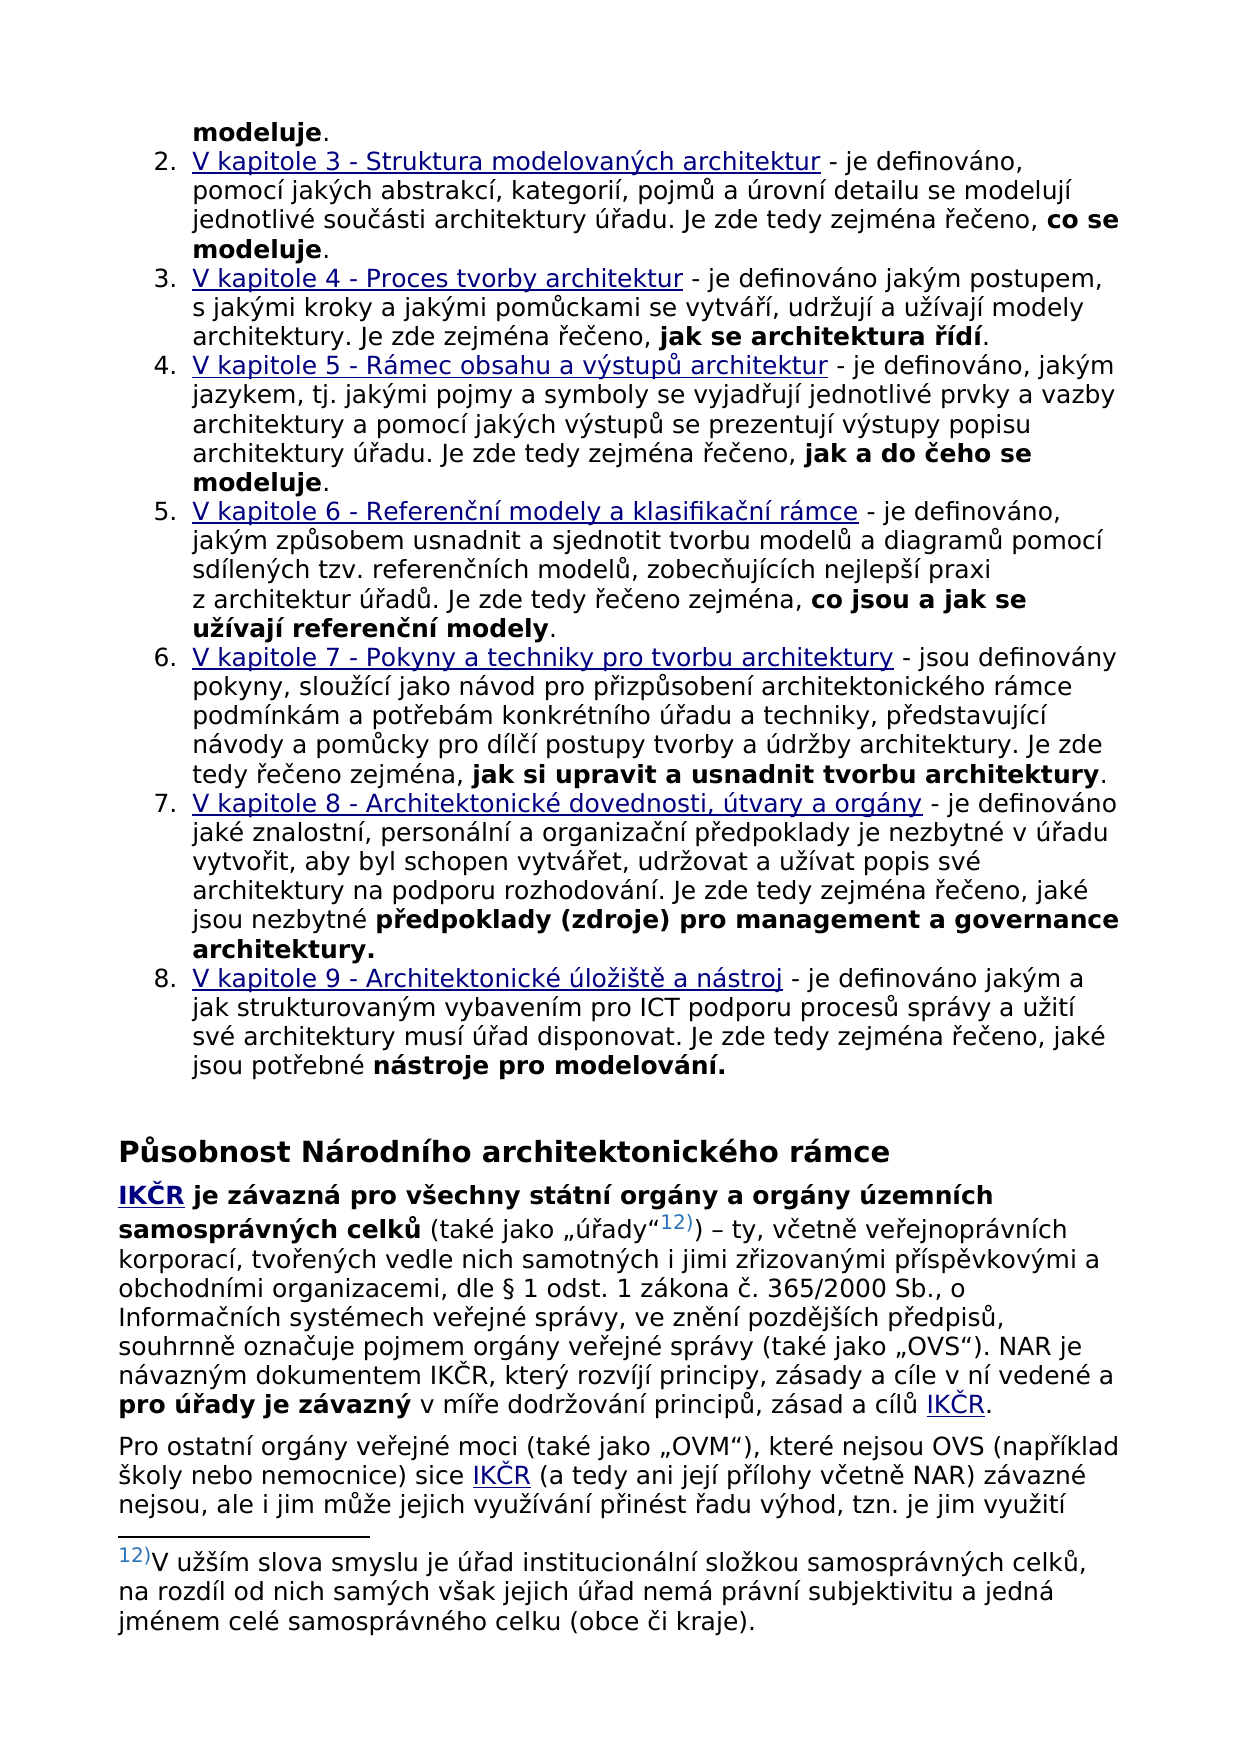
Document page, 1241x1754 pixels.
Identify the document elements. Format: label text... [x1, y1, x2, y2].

text IKČR je závazná pro všechny státní orgány a orgány územních samosprávných celků (také jako „úřady“) – ty, včetně veřejnoprávních korporací, tvořených vedle nich samotných i jimi zřizovanými příspěvkovými a obchodními organizacemi, dle § 1 odst. 1 zákona č. 365/2000 Sb., o Informačních systémech veřejné správy, ve znění pozdějších předpisů, souhrnně označuje pojmem orgány veřejné správy (také jako „OVS“). NAR je návazným dokumentem IKČR, který rozvíjí principy, zásady a cíle v ní vedené a pro úřady je závazný v míře dodržování principů, zásad a cílů IKČR. [118, 1182, 1122, 1420]
list modeluje. [177, 118, 1122, 147]
list V kapitole 6 - Referenční modely a klasifikační rámce - je definováno, jakým způsobem usnadnit a sjednotit tvorbu modelů a diagramů pomocí sdílených tzv. referenčních modelů, zobecňujících nejlepší praxi z architektur úřadů. Je zde tedy řečeno zejména, co jsou a jak se užívají referenční modely. [177, 497, 1122, 643]
list V kapitole 5 - Rámec obsahu a výstupů architektur - je definováno, jakým jazykem, tj. jakými pojmy a symboly se vyjadřují jednotlivé prvky a vazby architektury a pomocí jakých výstupů se prezentují výstupy popisu architektury úřadu. Je zde tedy zejména řečeno, jak a do čeho se modeluje. [177, 351, 1122, 497]
list V kapitole 3 - Struktura modelovaných architektur - je definováno, pomocí jakých abstrakcí, kategorií, pojmů a úrovní detailu se modelují jednotlivé součásti architektury úřadu. Je zde tedy zejména řečeno, co se modeluje. [177, 147, 1122, 264]
list V kapitole 7 - Pokyny a techniky pro tvorbu architektury - jsou definovány pokyny, sloužící jako návod pro přizpůsobení architektonického rámce podmínkám a potřebám konkrétního úřadu a techniky, představující návody a pomůcky pro dílčí postupy tvorby a údržby architektury. Je zde tedy řečeno zejména, jak si upravit a usnadnit tvorbu architektury. [177, 643, 1122, 789]
list V kapitole 9 - Architektonické úložiště a nástroj - je definováno jakým a jak strukturovaným vybavením pro ICT podporu procesů správy a užití své architektury musí úřad disponovat. Je zde tedy zejména řečeno, jaké jsou potřebné nástroje pro modelování. [177, 964, 1122, 1081]
text Pro ostatní orgány veřejné moci (také jako „OVM“), které nejsou OVS (například školy nebo nemocnice) sice IKČR (a tedy ani její přílohy včetně NAR) závazné nejsou, ale i jim může jejich využívání přinést řadu výhod, tzn. je jim využití [118, 1432, 1122, 1520]
list V kapitole 8 - Architektonické dovednosti, útvary a orgány - je definováno jaké znalostní, personální a organizační předpoklady je nezbytné v úřadu vytvořit, aby byl schopen vytvářet, udržovat a užívat popis své architektury na podporu rozhodování. Je zde tedy zejména řečeno, jaké jsou nezbytné předpoklady (zdroje) pro management a governance architektury. [177, 789, 1122, 964]
text V užším slova smyslu je úřad institucionální složkou samosprávných celků, na rozdíl od nich samých však jejich úřad nemá právní subjektivitu a jedná jménem celé samosprávného celku (obce či kraje). [118, 1543, 1122, 1636]
list V kapitole 4 - Proces tvorby architektur - je definováno jakým postupem, s jakými kroky a jakými pomůckami se vytváří, udržují a užívají modely architektury. Je zde zejména řečeno, jak se architektura řídí. [177, 264, 1122, 351]
subtitle Působnost Národního architektonického rámce [118, 1135, 1122, 1169]
